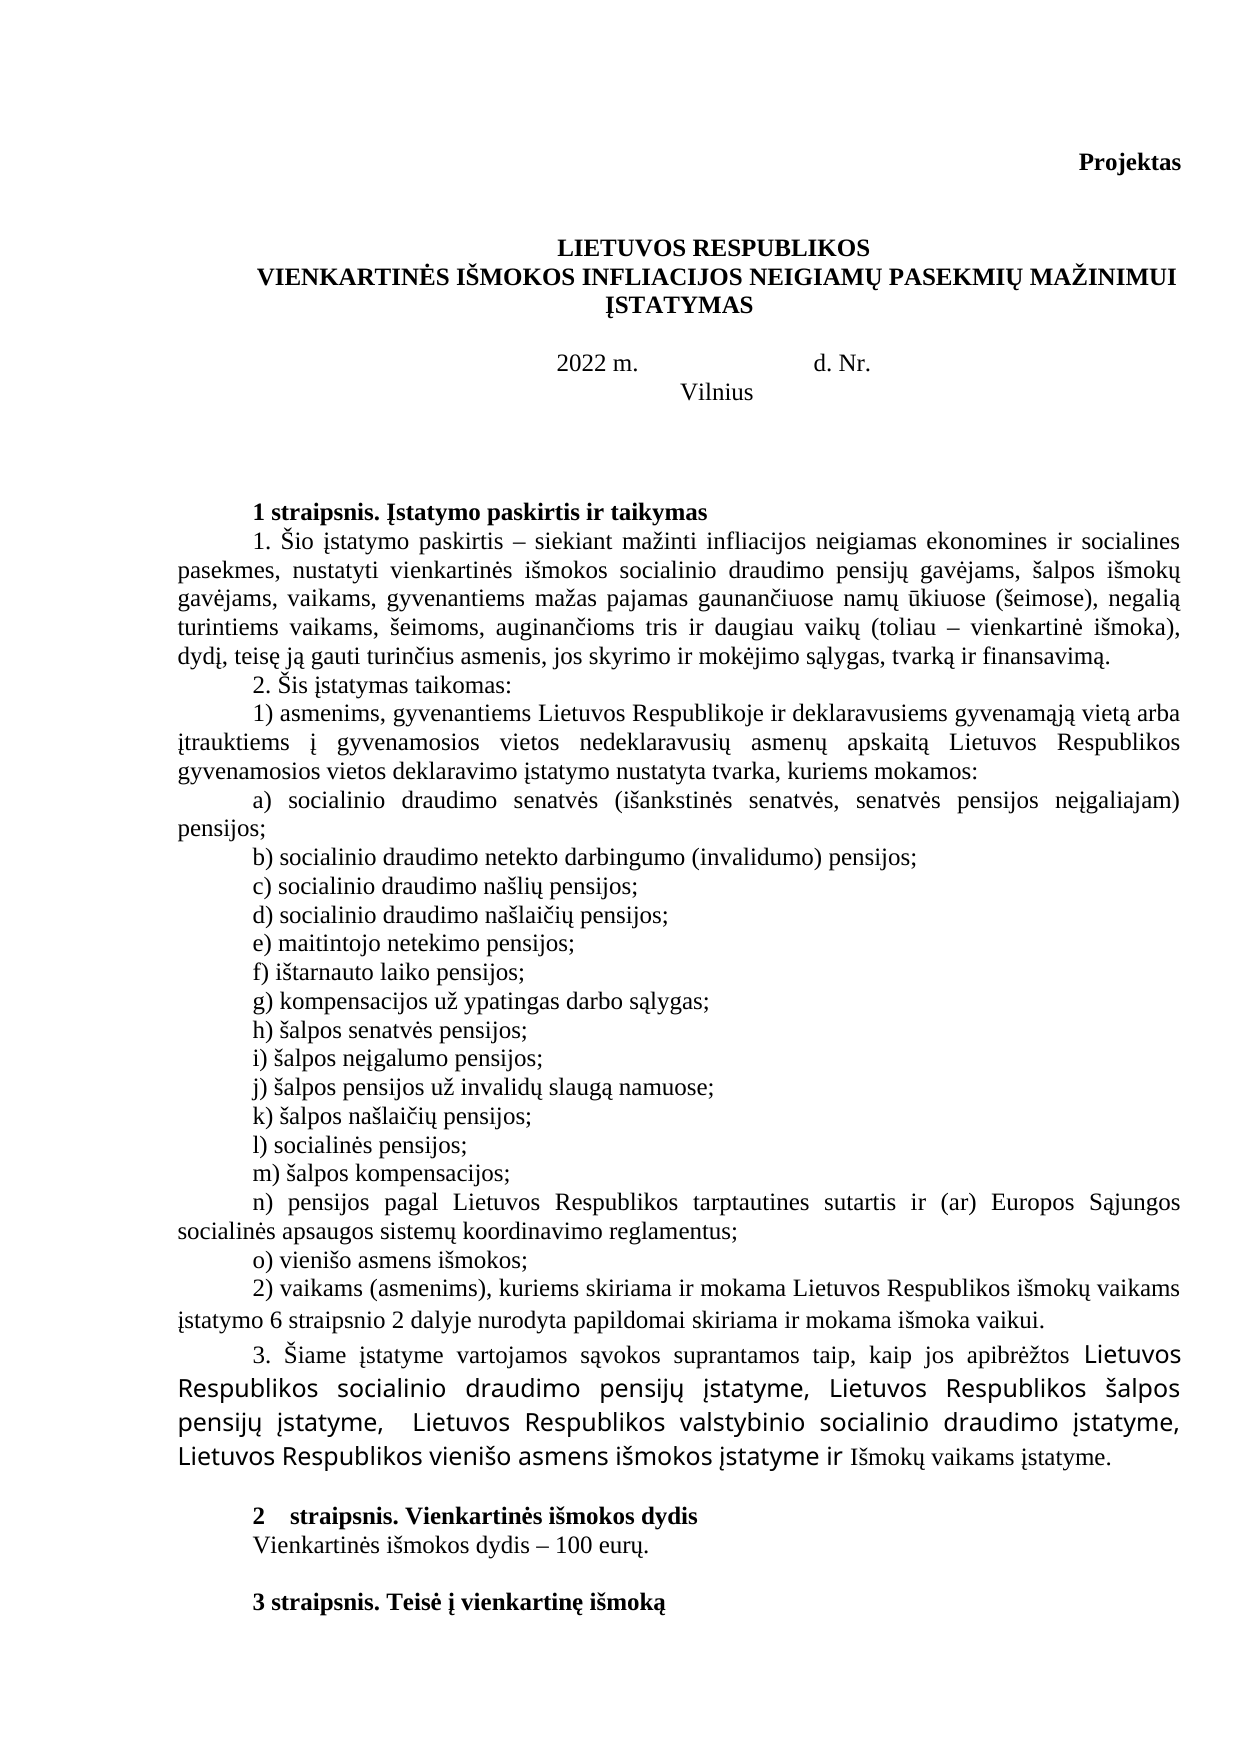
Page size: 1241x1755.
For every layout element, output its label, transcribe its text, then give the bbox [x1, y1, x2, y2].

text 3 straipsnis. Teisė į vienkartinę išmoką [177, 1587, 1181, 1616]
text h) šalpos senatvės pensijos; [177, 1015, 1181, 1043]
text k) šalpos našlaičių pensijos; [177, 1101, 1181, 1130]
text Vienkartinės išmokos dydis – 100 eurų. [252, 1530, 1181, 1559]
text 2 straipsnis. Vienkartinės išmokos dydis [252, 1501, 1181, 1530]
text o) vienišo asmens išmokos; [177, 1245, 1181, 1273]
text Projektas [177, 147, 1181, 176]
text j) šalpos pensijos už invalidų slaugą namuose; [177, 1072, 1181, 1101]
text d) socialinio draudimo našlaičių pensijos; [177, 900, 1181, 928]
text 3. Šiame įstatyme vartojamos sąvokos suprantamos taip, kaip jos apibrėžtos Lietuvos Respublikos socialinio draudimo pensijų įstatyme, Lietuvos Respublikos šalpos pensijų įstatyme, Lietuvos Respublikos valstybinio socialinio draudimo įstatyme, Lietuvos Respublikos vienišo asmens išmokos įstatyme ir Išmokų vaikams įstatyme. [177, 1336, 1181, 1472]
text 1) asmenims, gyvenantiems Lietuvos Respublikoje ir deklaravusiems gyvenamąją vietą arba įtrauktiems į gyvenamosios vietos nedeklaravusių asmenų apskaitą Lietuvos Respublikos gyvenamosios vietos deklaravimo įstatymo nustatyta tvarka, kuriems mokamos: [177, 698, 1181, 785]
text 2022 m. d. Nr. [177, 348, 1181, 377]
text l) socialinės pensijos; [177, 1130, 1181, 1158]
text b) socialinio draudimo netekto darbingumo (invalidumo) pensijos; [177, 842, 1181, 871]
text m) šalpos kompensacijos; [177, 1158, 1181, 1187]
text f) ištarnauto laiko pensijos; [177, 957, 1181, 986]
text a) socialinio draudimo senatvės (išankstinės senatvės, senatvės pensijos neįgaliajam) pensijos; [177, 785, 1181, 842]
text e) maitintojo netekimo pensijos; [177, 928, 1181, 957]
text 1. Šio įstatymo paskirtis – siekiant mažinti infliacijos neigiamas ekonomines ir socialines pasekmes, nustatyti vienkartinės išmokos socialinio draudimo pensijų gavėjams, šalpos išmokų gavėjams, vaikams, gyvenantiems mažas pajamas gaunančiuose namų ūkiuose (šeimose), negalią turintiems vaikams, šeimoms, auginančioms tris ir daugiau vaikų (toliau – vienkartinė išmoka), dydį, teisę ją gauti turinčius asmenis, jos skyrimo ir mokėjimo sąlygas, tvarką ir finansavimą. [177, 526, 1181, 670]
text lietuvos respublikos [177, 233, 1181, 262]
text 2) vaikams (asmenims), kuriems skiriama ir mokama Lietuvos Respublikos išmokų vaikams įstatymo 6 straipsnio 2 dalyje nurodyta papildomai skiriama ir mokama išmoka vaikui. [177, 1273, 1181, 1336]
text vienkartinės išmokos INFLIACIJOS neigiamŲ pasekmIŲ mažinIMUI ĮSTATYMAS [177, 262, 1181, 319]
text i) šalpos neįgalumo pensijos; [177, 1043, 1181, 1072]
text n) pensijos pagal Lietuvos Respublikos tarptautines sutartis ir (ar) Europos Sąjungos socialinės apsaugos sistemų koordinavimo reglamentus; [177, 1187, 1181, 1245]
text c) socialinio draudimo našlių pensijos; [177, 871, 1181, 900]
text 1 straipsnis. Įstatymo paskirtis ir taikymas [177, 497, 1181, 526]
text g) kompensacijos už ypatingas darbo sąlygas; [177, 986, 1181, 1015]
text Vilnius [177, 377, 1181, 406]
text 2. Šis įstatymas taikomas: [177, 670, 1181, 698]
